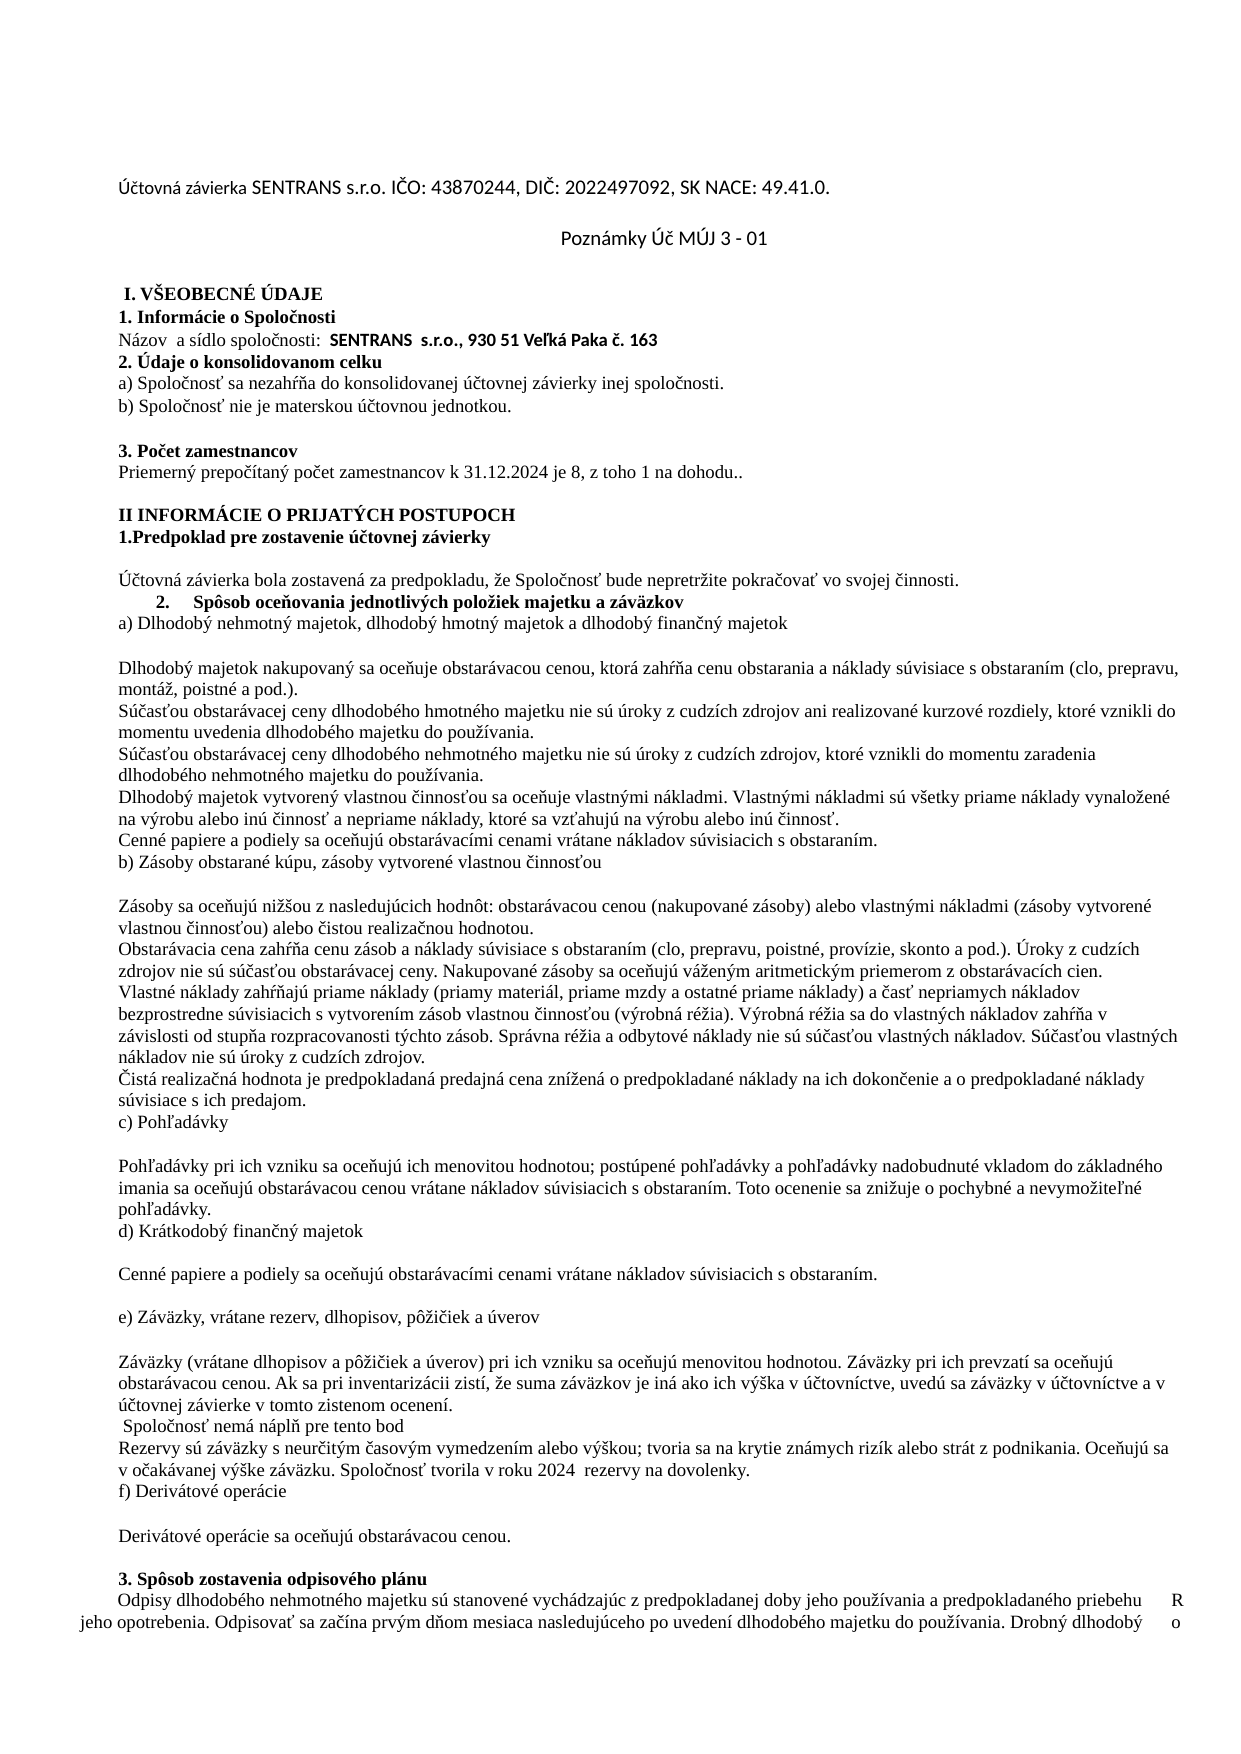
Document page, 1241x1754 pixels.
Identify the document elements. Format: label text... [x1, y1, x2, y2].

text Rezervy sú záväzky s neurčitým časovým vymedzením alebo výškou; tvoria sa na krytie známych rizík alebo strát z podnikania. Oceňujú sa v očakávanej výške záväzku. Spoločnosť tvorila v roku 2024 rezervy na dovolenky. [118, 1437, 1182, 1480]
list e) Záväzky, vrátane rezerv, dlhopisov, pôžičiek a úverov [118, 1306, 1182, 1328]
list f) Derivátové operácie [118, 1480, 1182, 1502]
text Vlastné náklady zahŕňajú priame náklady (priamy materiál, priame mzdy a ostatné priame náklady) a časť nepriamych nákladov bezprostredne súvisiacich s vytvorením zásob vlastnou činnosťou (výrobná réžia). Výrobná réžia sa do vlastných nákladov zahŕňa v závislosti od stupňa rozpracovanosti týchto zásob. Správna réžia a odbytové náklady nie sú súčasťou vlastných nákladov. Súčasťou vlastných nákladov nie sú úroky z cudzích zdrojov. [118, 981, 1182, 1068]
text 3. Počet zamestnancov [118, 439, 1182, 461]
text Súčasťou obstarávacej ceny dlhodobého nehmotného majetku nie sú úroky z cudzích zdrojov, ktoré vznikli do momentu zaradenia dlhodobého nehmotného majetku do používania. [118, 743, 1182, 786]
text Obstarávacia cena zahŕňa cenu zásob a náklady súvisiace s obstaraním (clo, prepravu, poistné, provízie, skonto a pod.). Úroky z cudzích zdrojov nie sú súčasťou obstarávacej ceny. Nakupované zásoby sa oceňujú váženým aritmetickým priemerom z obstarávacích cien. [118, 938, 1182, 981]
text Zásoby sa oceňujú nižšou z nasledujúcich hodnôt: obstarávacou cenou (nakupované zásoby) alebo vlastnými nákladmi (zásoby vytvorené vlastnou činnosťou) alebo čistou realizačnou hodnotou. [118, 895, 1182, 938]
text Čistá realizačná hodnota je predpokladaná predajná cena znížená o predpokladané náklady na ich dokončenie a o predpokladané náklady súvisiace s ich predajom. [118, 1068, 1182, 1111]
text Priemerný prepočítaný počet zamestnancov k 31.12.2024 je 8, z toho 1 na dohodu.. [118, 461, 1182, 483]
text Spoločnosť nemá náplň pre tento bod [118, 1415, 1182, 1437]
table_header Odpisy dlhodobého nehmotného majetku sú stanovené vychádzajúc z predpokladanej doby jeho používania a predpokladaného priebehu jeho opotrebenia. Odpisovať sa začína prvým dňom mesiaca nasledujúceho po uvedení dlhodobého majetku do používania. Drobný dlhodobý [69, 1589, 1160, 1632]
text 1. Informácie o Spoločnosti [118, 306, 1182, 328]
text Poznámky Úč MÚJ 3 - 01 [118, 225, 1182, 250]
text Účtovná závierka SENTRANS s.r.o. IČO: 43870244, DIČ: 2022497092, SK NACE: 49.41.0. [118, 174, 1182, 199]
text Dlhodobý majetok nakupovaný sa oceňuje obstarávacou cenou, ktorá zahŕňa cenu obstarania a náklady súvisiace s obstaraním (clo, prepravu, montáž, poistné a pod.). [118, 657, 1182, 700]
list c) Pohľadávky [118, 1111, 1182, 1132]
text 1.Predpoklad pre zostavenie účtovnej závierky [118, 526, 1182, 547]
text 3. Spôsob zostavenia odpisového plánu [118, 1568, 1182, 1589]
text Cenné papiere a podiely sa oceňujú obstarávacími cenami vrátane nákladov súvisiacich s obstaraním. [118, 829, 1182, 851]
list a) Spoločnosť sa nezahŕňa do konsolidovanej účtovnej závierky inej spoločnosti. [118, 372, 1182, 394]
text Cenné papiere a podiely sa oceňujú obstarávacími cenami vrátane nákladov súvisiacich s obstaraním. [118, 1263, 1182, 1284]
text Derivátové operácie sa oceňujú obstarávacou cenou. [118, 1524, 1182, 1546]
list b) Zásoby obstarané kúpu, zásoby vytvorené vlastnou činnosťou [118, 851, 1182, 872]
list Spôsob oceňovania jednotlivých položiek majetku a záväzkov [156, 591, 1182, 612]
text I. VŠEOBECNÉ ÚDAJE [118, 276, 1182, 306]
text II INFORMÁCIE O PRIJATÝCH POSTUPOCH [118, 504, 1182, 526]
list d) Krátkodobý finančný majetok [118, 1220, 1182, 1241]
list b) Spoločnosť nie je materskou účtovnou jednotkou. [118, 395, 1182, 417]
text Názov a sídlo spoločnosti: SENTRANS s.r.o., 930 51 Veľká Paka č. 163 [118, 328, 1182, 351]
text Pohľadávky pri ich vzniku sa oceňujú ich menovitou hodnotou; postúpené pohľadávky a pohľadávky nadobudnuté vkladom do základného imania sa oceňujú obstarávacou cenou vrátane nákladov súvisiacich s obstaraním. Toto ocenenie sa znižuje o pochybné a nevymožiteľné pohľadávky. [118, 1155, 1182, 1220]
table_header Ro [1160, 1589, 1184, 1632]
text Účtovná závierka bola zostavená za predpokladu, že Spoločnosť bude nepretržite pokračovať vo svojej činnosti. [118, 569, 1182, 591]
text Dlhodobý majetok vytvorený vlastnou činnosťou sa oceňuje vlastnými nákladmi. Vlastnými nákladmi sú všetky priame náklady vynaložené na výrobu alebo inú činnosť a nepriame náklady, ktoré sa vzťahujú na výrobu alebo inú činnosť. [118, 786, 1182, 829]
list a) Dlhodobý nehmotný majetok, dlhodobý hmotný majetok a dlhodobý finančný majetok [118, 612, 1182, 634]
text 2. Údaje o konsolidovanom celku [118, 351, 1182, 372]
text Záväzky (vrátane dlhopisov a pôžičiek a úverov) pri ich vzniku sa oceňujú menovitou hodnotou. Záväzky pri ich prevzatí sa oceňujú obstarávacou cenou. Ak sa pri inventarizácii zistí, že suma záväzkov je iná ako ich výška v účtovníctve, uvedú sa záväzky v účtovníctve a v účtovnej závierke v tomto zistenom ocenení. [118, 1351, 1182, 1415]
text Súčasťou obstarávacej ceny dlhodobého hmotného majetku nie sú úroky z cudzích zdrojov ani realizované kurzové rozdiely, ktoré vznikli do momentu uvedenia dlhodobého majetku do používania. [118, 700, 1182, 743]
